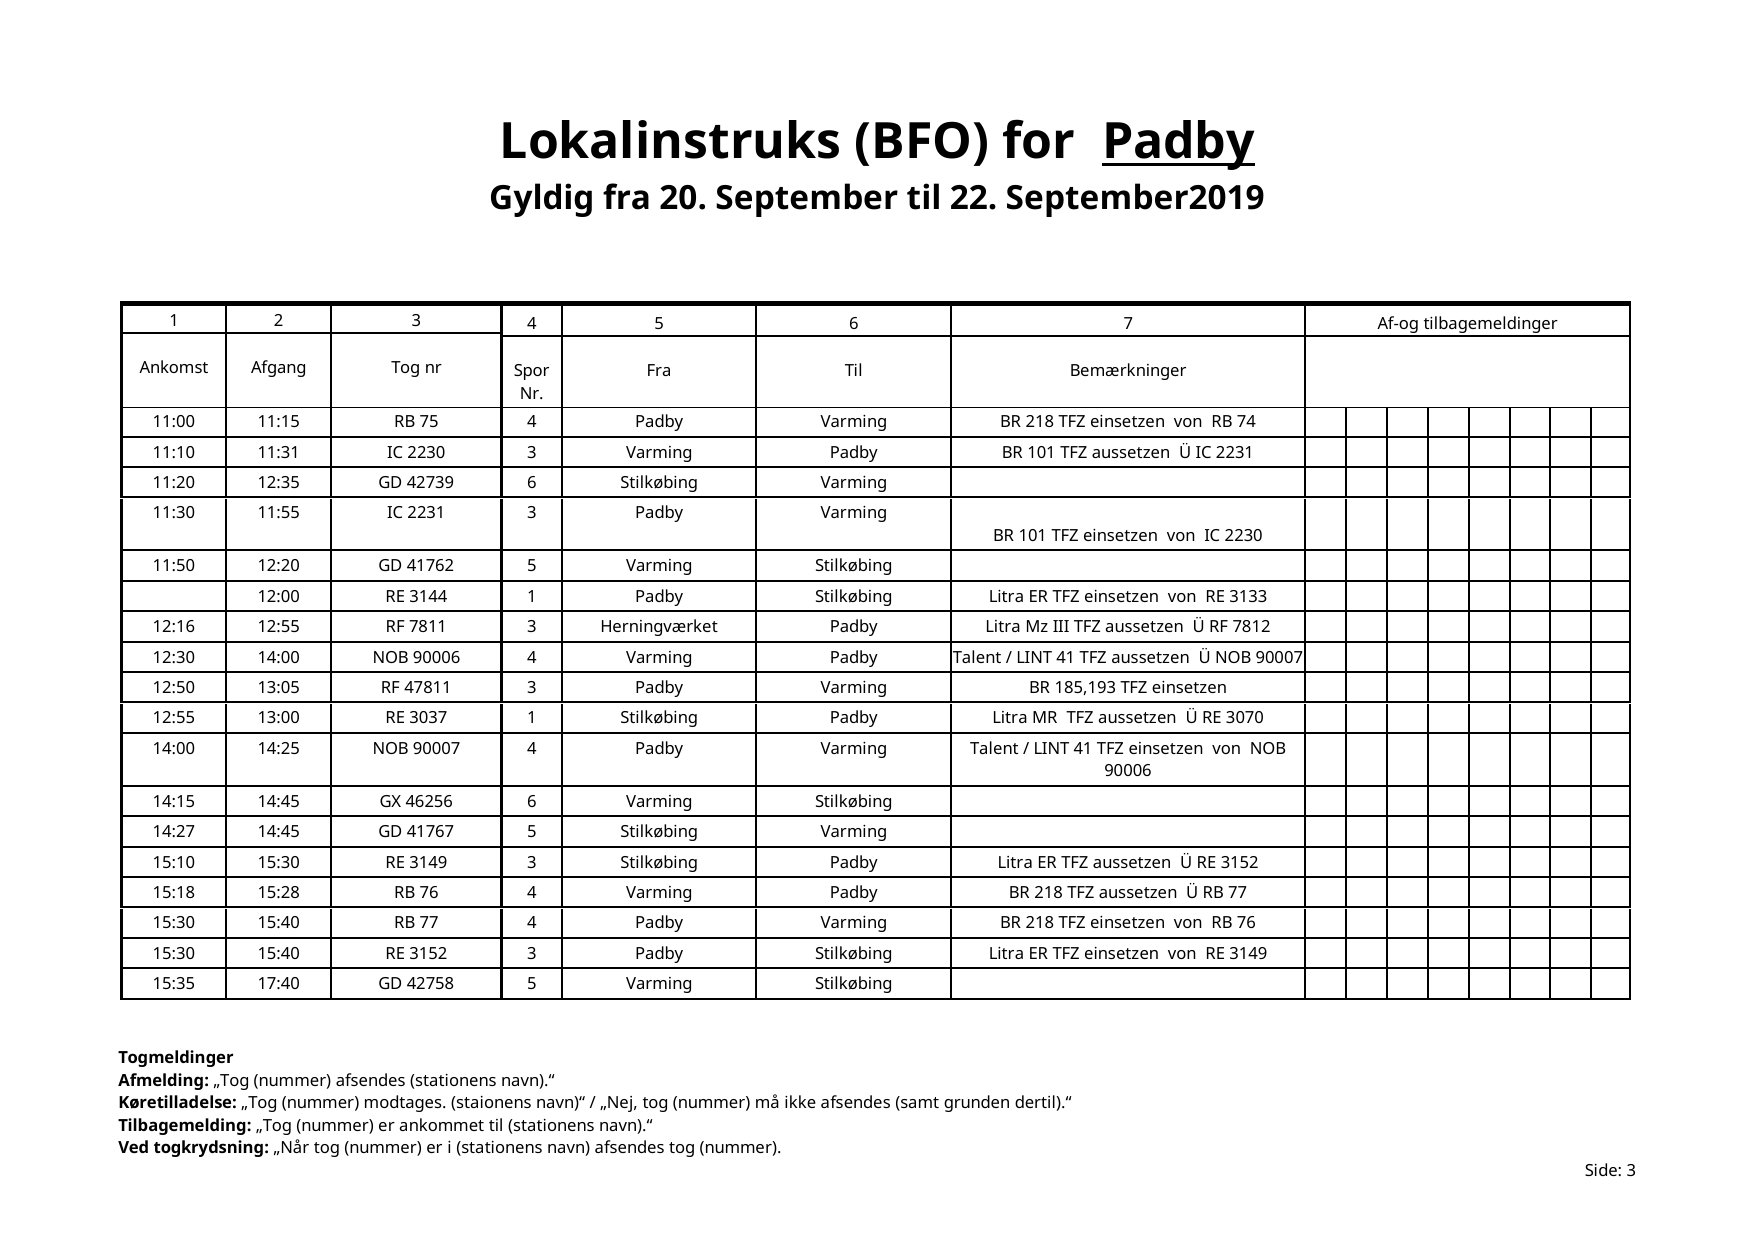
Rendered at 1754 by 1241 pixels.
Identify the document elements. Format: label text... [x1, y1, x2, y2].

table_cell 15:28 [227, 878, 330, 906]
table_cell IC 2231 [332, 499, 500, 549]
table_cell [1511, 438, 1549, 466]
table_cell Varming [563, 438, 755, 466]
table_cell 5 [503, 969, 561, 998]
table_cell Varming [563, 878, 755, 906]
table_cell [1306, 582, 1345, 610]
table_cell [1429, 878, 1468, 906]
table_cell [1470, 848, 1509, 876]
table_cell [1347, 643, 1386, 671]
table_cell [1306, 969, 1345, 998]
table_cell Padby [757, 878, 950, 906]
table_cell [1592, 499, 1629, 549]
table_header 6 Til [757, 337, 950, 407]
table_cell Litra Mz III TFZ aussetzen Ü RF 7812 [952, 612, 1304, 641]
table_cell [1511, 909, 1549, 937]
table_cell [1551, 673, 1590, 701]
table_cell [1347, 909, 1386, 937]
table_cell [1306, 704, 1345, 732]
table_cell [1551, 612, 1590, 641]
table_cell [1592, 438, 1629, 466]
table_cell 12:00 [227, 582, 330, 610]
table_cell BR 218 TFZ einsetzen von RB 74 [952, 408, 1304, 436]
table_cell [1592, 673, 1629, 701]
table_cell [1511, 734, 1549, 785]
table_cell [123, 582, 225, 610]
table_cell Talent / LINT 41 TFZ aussetzen Ü NOB 90007 [952, 643, 1304, 671]
table_cell [1347, 969, 1386, 998]
table_cell [1388, 848, 1427, 876]
table_cell [1511, 499, 1549, 549]
table_cell 3 [503, 848, 561, 876]
table_cell [1347, 551, 1386, 580]
table_cell [1470, 817, 1509, 846]
table_cell 11:31 [227, 438, 330, 466]
table_cell 4 [503, 878, 561, 906]
table_cell 14:45 [227, 817, 330, 846]
table_cell 14:27 [123, 817, 225, 846]
table_cell [1551, 643, 1590, 671]
table_cell 4 [503, 909, 561, 937]
table_cell Stilkøbing [563, 704, 755, 732]
table_cell Padby [757, 643, 950, 671]
table_cell [1551, 969, 1590, 998]
table_cell 14:00 [227, 643, 330, 671]
table_cell Litra ER TFZ einsetzen von RE 3133 [952, 582, 1304, 610]
table_cell Stilkøbing [757, 787, 950, 815]
table_cell RB 77 [332, 909, 500, 937]
table_cell [1388, 582, 1427, 610]
table_cell [1551, 909, 1590, 937]
table_cell Varming [757, 468, 950, 496]
table_cell [1388, 438, 1427, 466]
table_cell Herningværket [563, 612, 755, 641]
table_cell [1511, 468, 1549, 496]
table_cell Varming [757, 499, 950, 549]
table_cell [1470, 408, 1509, 436]
table_cell [1551, 468, 1590, 496]
table_cell Varming [563, 969, 755, 998]
table_cell 15:30 [123, 909, 225, 937]
table_cell Padby [757, 612, 950, 641]
table_cell [1470, 909, 1509, 937]
table_header 3 Tog nr [332, 334, 500, 407]
table_cell [1551, 787, 1590, 815]
table_cell 14:25 [227, 734, 330, 785]
table_cell 14:45 [227, 787, 330, 815]
table_cell [1592, 939, 1629, 967]
table_cell GD 41767 [332, 817, 500, 846]
table_header 1 Ankomst [123, 334, 225, 407]
table_cell 15:18 [123, 878, 225, 906]
table_cell Padby [563, 939, 755, 967]
table_cell 12:16 [123, 612, 225, 641]
table_cell 14:15 [123, 787, 225, 815]
table_cell [1592, 643, 1629, 671]
table_cell [1470, 582, 1509, 610]
table_header 2 Afgang [227, 334, 330, 407]
table_cell [1347, 468, 1386, 496]
table_cell [1511, 969, 1549, 998]
table_cell Talent / LINT 41 TFZ einsetzen von NOB 90006 [952, 734, 1304, 785]
table_cell Padby [757, 704, 950, 732]
table_cell [1511, 408, 1549, 436]
table_cell 15:35 [123, 969, 225, 998]
table_cell [1592, 969, 1629, 998]
table_cell [1511, 643, 1549, 671]
table_cell [1388, 612, 1427, 641]
table_cell BR 101 TFZ einsetzen von IC 2230 [952, 499, 1304, 549]
table_cell 4 [503, 734, 561, 785]
table_cell GD 42758 [332, 969, 500, 998]
table_cell [1429, 817, 1468, 846]
table_cell 12:20 [227, 551, 330, 580]
table_cell 4 [503, 408, 561, 436]
table_cell [1306, 909, 1345, 937]
table_cell Varming [563, 643, 755, 671]
table_cell [1347, 878, 1386, 906]
table_cell [1592, 468, 1629, 496]
table_cell 11:55 [227, 499, 330, 549]
table_cell [1306, 817, 1345, 846]
table_cell [1347, 673, 1386, 701]
table_header 7 Bemærkninger [952, 337, 1304, 407]
table_cell [1511, 848, 1549, 876]
table_cell GD 42739 [332, 468, 500, 496]
table_cell [1470, 612, 1509, 641]
table_cell IC 2230 [332, 438, 500, 466]
table_cell Stilkøbing [757, 939, 950, 967]
table_cell 5 [503, 551, 561, 580]
table_cell Padby [563, 582, 755, 610]
table_cell [1511, 551, 1549, 580]
table_cell [952, 551, 1304, 580]
table_cell 3 [503, 499, 561, 549]
table_cell Litra ER TFZ aussetzen Ü RE 3152 [952, 848, 1304, 876]
table_cell 15:30 [227, 848, 330, 876]
table_cell [1551, 848, 1590, 876]
table_cell 5 [503, 817, 561, 846]
table_header 7 Bemærkninger [952, 306, 1304, 335]
table_cell [1429, 969, 1468, 998]
table_cell RF 7811 [332, 612, 500, 641]
table_cell [1388, 499, 1427, 549]
table_cell 3 [503, 612, 561, 641]
table_cell [1551, 878, 1590, 906]
table_cell RE 3037 [332, 704, 500, 732]
table_cell [1388, 939, 1427, 967]
table_cell [1592, 704, 1629, 732]
table_cell 1 [503, 704, 561, 732]
table_cell 17:40 [227, 969, 330, 998]
table_cell [1347, 499, 1386, 549]
table_cell [1592, 787, 1629, 815]
table_cell [1347, 438, 1386, 466]
table_header 4 Spor Nr. [503, 337, 561, 407]
table_cell NOB 90006 [332, 643, 500, 671]
table_cell [1429, 643, 1468, 671]
table_cell Varming [757, 734, 950, 785]
table_header [1306, 337, 1629, 407]
table_cell [1429, 551, 1468, 580]
table_cell [1347, 734, 1386, 785]
table_header 4 Spor Nr. [503, 306, 561, 335]
table_cell [1551, 734, 1590, 785]
table_cell GD 41762 [332, 551, 500, 580]
table_cell 11:20 [123, 468, 225, 496]
table_cell [1388, 878, 1427, 906]
table_cell [1429, 438, 1468, 466]
table_cell [1429, 734, 1468, 785]
table_cell 11:00 [123, 408, 225, 436]
table_cell RE 3144 [332, 582, 500, 610]
table_cell [1347, 582, 1386, 610]
table_cell [1306, 939, 1345, 967]
table_cell [1388, 551, 1427, 580]
table_cell [1429, 673, 1468, 701]
table_cell [1470, 438, 1509, 466]
table_header 6 Til [757, 306, 950, 335]
table_cell [1551, 408, 1590, 436]
table_cell [1347, 704, 1386, 732]
table_cell [1470, 878, 1509, 906]
table_cell [1388, 787, 1427, 815]
table_cell [1551, 704, 1590, 732]
table_cell [1388, 408, 1427, 436]
table_cell RE 3149 [332, 848, 500, 876]
table_cell [1429, 787, 1468, 815]
table_cell [1306, 878, 1345, 906]
table_cell Stilkøbing [563, 817, 755, 846]
table_cell GX 46256 [332, 787, 500, 815]
table_cell 3 [503, 939, 561, 967]
table_cell [1388, 704, 1427, 732]
table_cell [1429, 612, 1468, 641]
table_cell 11:10 [123, 438, 225, 466]
table_cell [1429, 468, 1468, 496]
table_cell [1347, 939, 1386, 967]
table_cell [1388, 817, 1427, 846]
table_cell [1551, 551, 1590, 580]
table_cell [1429, 582, 1468, 610]
table_cell 15:30 [123, 939, 225, 967]
table_cell 12:30 [123, 643, 225, 671]
table_cell [1306, 438, 1345, 466]
table_cell Stilkøbing [563, 468, 755, 496]
table_cell Litra MR TFZ aussetzen Ü RE 3070 [952, 704, 1304, 732]
table_cell 13:05 [227, 673, 330, 701]
table_cell [1306, 499, 1345, 549]
table_cell Varming [563, 787, 755, 815]
table_header 5 Fra [563, 337, 755, 407]
table_cell 15:10 [123, 848, 225, 876]
table_cell [1551, 438, 1590, 466]
table_cell Padby [563, 734, 755, 785]
table_cell [1592, 817, 1629, 846]
table_cell [1388, 673, 1427, 701]
table_cell [1592, 878, 1629, 906]
table_cell [1592, 612, 1629, 641]
table_cell [1592, 551, 1629, 580]
table_cell [952, 787, 1304, 815]
table_cell [1511, 582, 1549, 610]
table_cell 11:30 [123, 499, 225, 549]
table_cell [1511, 673, 1549, 701]
table_cell [1551, 939, 1590, 967]
table_cell [1511, 704, 1549, 732]
table_cell [1592, 582, 1629, 610]
table_cell [1306, 551, 1345, 580]
table_cell [1306, 612, 1345, 641]
table_cell Varming [757, 817, 950, 846]
table_cell Varming [757, 673, 950, 701]
table_cell [1306, 408, 1345, 436]
table_cell 11:50 [123, 551, 225, 580]
table_cell 12:55 [227, 612, 330, 641]
table_cell [1306, 643, 1345, 671]
table_cell 6 [503, 468, 561, 496]
table_cell [1592, 408, 1629, 436]
table_cell [1388, 909, 1427, 937]
table_header Af-og tilbagemeldinger [1306, 306, 1629, 335]
table_cell 12:50 [123, 673, 225, 701]
table_cell [952, 817, 1304, 846]
table_cell Varming [563, 551, 755, 580]
table_cell 3 [503, 673, 561, 701]
table_cell Padby [563, 499, 755, 549]
table_cell 6 [503, 787, 561, 815]
table_cell [1511, 612, 1549, 641]
table_header 3 Tog nr [332, 306, 500, 332]
table_cell BR 101 TFZ aussetzen Ü IC 2231 [952, 438, 1304, 466]
table_cell [1388, 969, 1427, 998]
table_cell Stilkøbing [757, 582, 950, 610]
table_cell 11:15 [227, 408, 330, 436]
table_cell Stilkøbing [563, 848, 755, 876]
table_cell [1551, 499, 1590, 549]
table_cell [1470, 734, 1509, 785]
table_cell [1388, 468, 1427, 496]
table_cell [1429, 704, 1468, 732]
table_cell [1470, 468, 1509, 496]
table_cell [1306, 468, 1345, 496]
table_cell Stilkøbing [757, 551, 950, 580]
table_header 2 Afgang [227, 306, 330, 332]
table_cell Padby [563, 909, 755, 937]
table_cell NOB 90007 [332, 734, 500, 785]
table_cell 1 [503, 582, 561, 610]
table_cell [1347, 612, 1386, 641]
table_cell Varming [757, 909, 950, 937]
table_cell Padby [757, 848, 950, 876]
table_cell 12:35 [227, 468, 330, 496]
table_cell [1511, 878, 1549, 906]
table_cell [1306, 787, 1345, 815]
table_header 5 Fra [563, 306, 755, 335]
table_cell [1470, 969, 1509, 998]
table_cell [1470, 643, 1509, 671]
table_cell 4 [503, 643, 561, 671]
table_cell BR 218 TFZ aussetzen Ü RB 77 [952, 878, 1304, 906]
table_cell [1306, 673, 1345, 701]
table_cell [1511, 787, 1549, 815]
table_cell Stilkøbing [757, 969, 950, 998]
table_cell [1388, 734, 1427, 785]
table_cell [1347, 848, 1386, 876]
table_cell 14:00 [123, 734, 225, 785]
table_cell [1388, 643, 1427, 671]
table_cell Padby [757, 438, 950, 466]
table_cell 3 [503, 438, 561, 466]
table_cell [1306, 734, 1345, 785]
table_cell [1551, 582, 1590, 610]
table_cell [1470, 704, 1509, 732]
table_cell 15:40 [227, 909, 330, 937]
table_cell [1592, 909, 1629, 937]
table_cell Padby [563, 408, 755, 436]
table_cell [1511, 939, 1549, 967]
table_cell [1306, 848, 1345, 876]
table_cell [1470, 673, 1509, 701]
table_cell [1470, 939, 1509, 967]
table_cell [1347, 817, 1386, 846]
table_cell BR 218 TFZ einsetzen von RB 76 [952, 909, 1304, 937]
table_cell [1470, 787, 1509, 815]
table_header 1 Ankomst [123, 306, 225, 332]
table_cell Varming [757, 408, 950, 436]
table_cell [1470, 551, 1509, 580]
table_cell RB 76 [332, 878, 500, 906]
table_cell [1429, 408, 1468, 436]
table_cell 15:40 [227, 939, 330, 967]
table_cell BR 185,193 TFZ einsetzen [952, 673, 1304, 701]
table_cell [1429, 939, 1468, 967]
table_cell [1429, 909, 1468, 937]
table_cell [1347, 787, 1386, 815]
table_cell Padby [563, 673, 755, 701]
table_cell [1429, 848, 1468, 876]
table_cell [1470, 499, 1509, 549]
table_cell 13:00 [227, 704, 330, 732]
table_cell [1511, 817, 1549, 846]
table_cell Litra ER TFZ einsetzen von RE 3149 [952, 939, 1304, 967]
table_cell [1592, 848, 1629, 876]
table_cell [1551, 817, 1590, 846]
table_cell [1429, 499, 1468, 549]
table_cell [1592, 734, 1629, 785]
table_cell RB 75 [332, 408, 500, 436]
table_cell [952, 468, 1304, 496]
table_cell [952, 969, 1304, 998]
table_cell RE 3152 [332, 939, 500, 967]
table_cell RF 47811 [332, 673, 500, 701]
table_cell [1347, 408, 1386, 436]
table_cell 12:55 [123, 704, 225, 732]
